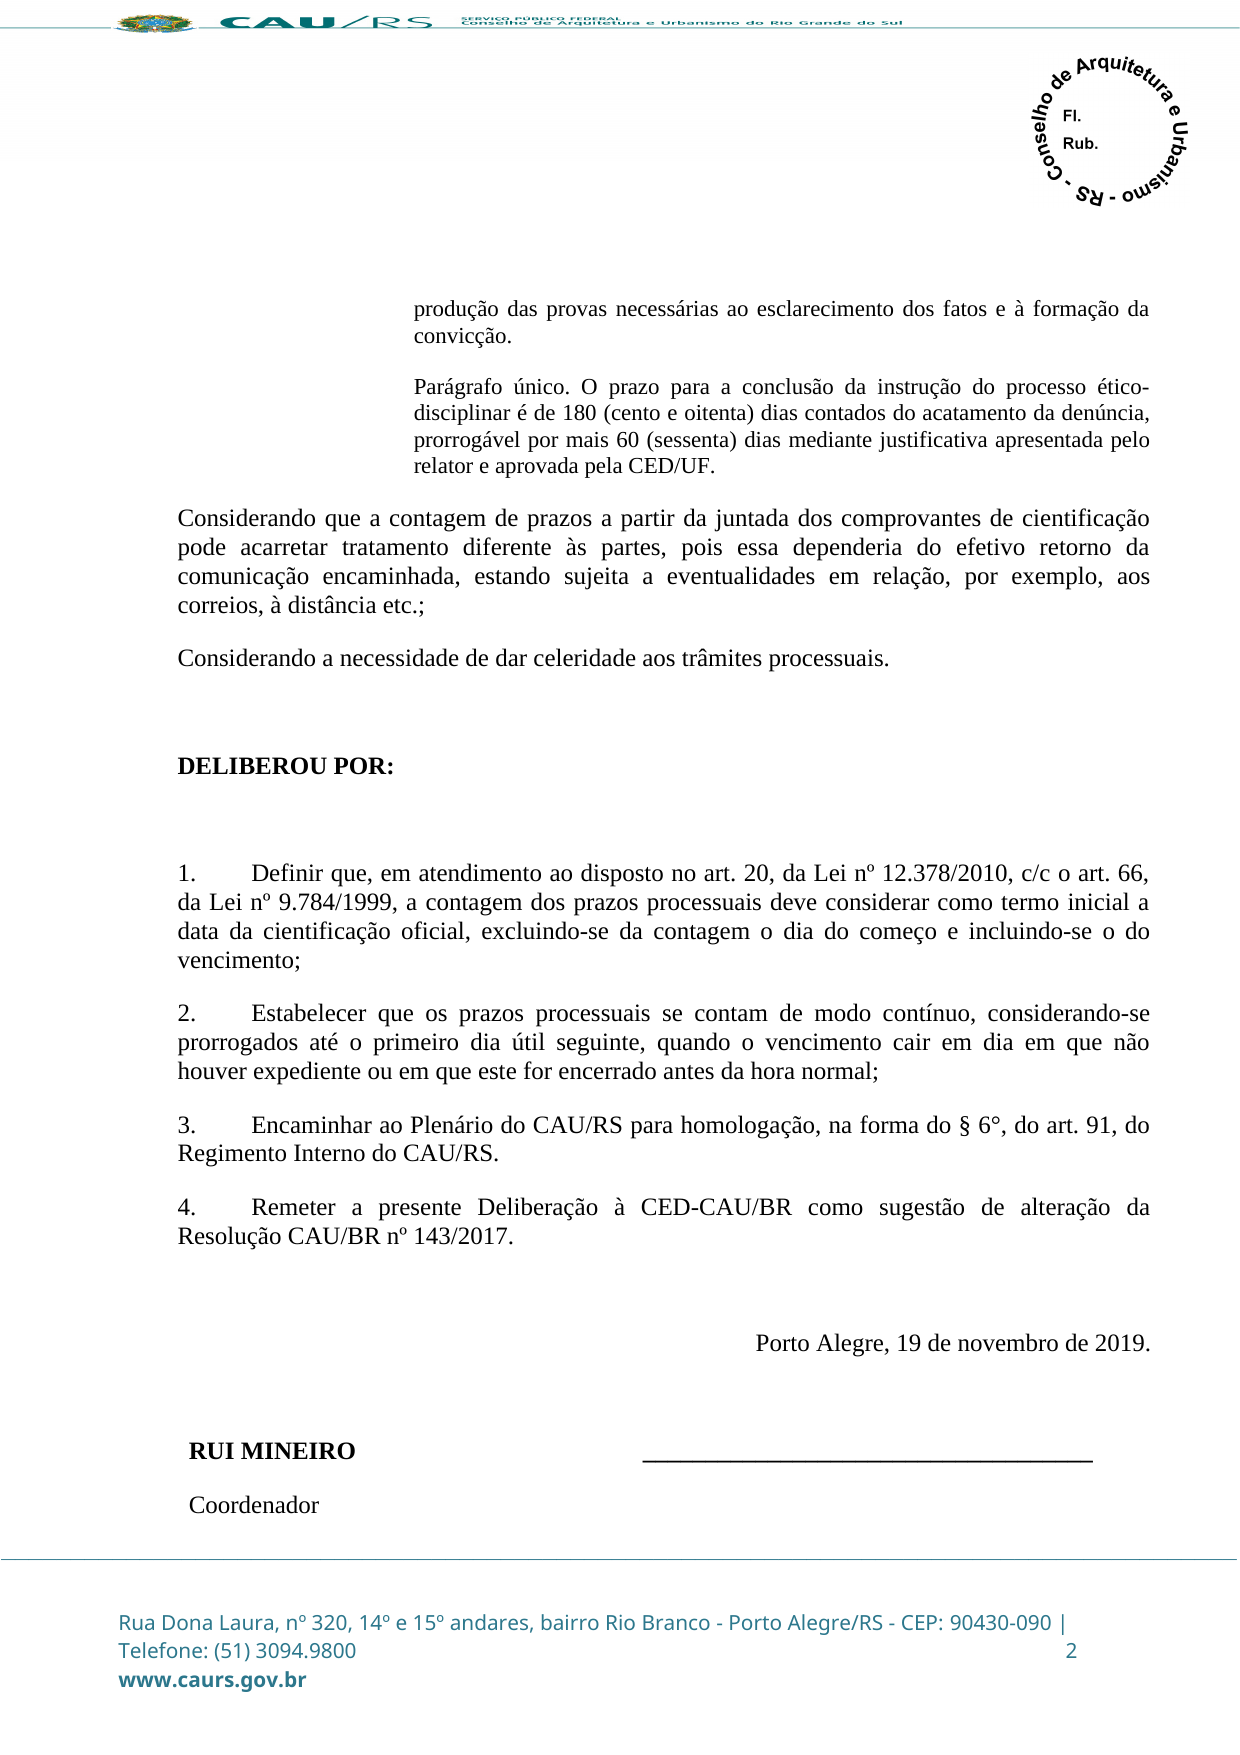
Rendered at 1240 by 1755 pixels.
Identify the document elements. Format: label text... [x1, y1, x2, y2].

text Parágrafo único. O prazo para a conclusão da instrução do processo ético-disciplinar é de 180 (cento e oitenta) dias contados do acatamento da denúncia, prorrogável por mais 60 (sessenta) dias mediante justificativa apresentada pelo relator e aprovada pela CED/UF. [413, 373, 1151, 478]
list Encaminhar ao Plenário do CAU/RS para homologação, na forma do § 6°, do art. 91, do Regimento Interno do CAU/RS. [177, 1110, 1151, 1167]
list Estabelecer que os prazos processuais se contam de modo contínuo, considerando-se prorrogados até o primeiro dia útil seguinte, quando o vencimento cair em dia em que não houver expediente ou em que este for encerrado antes da hora normal; [177, 998, 1151, 1085]
text Porto Alegre, 19 de novembro de 2019. [177, 1328, 1151, 1357]
text produção das provas necessárias ao esclarecimento dos fatos e à formação da convicção. [413, 295, 1151, 348]
table_header ____________________________________ [631, 1424, 1104, 1531]
list Definir que, em atendimento ao disposto no art. 20, da Lei nº 12.378/2010, c/c o art. 66, da Lei nº 9.784/1999, a contagem dos prazos processuais deve considerar como termo inicial a data da cientificação oficial, excluindo-se da contagem o dia do começo e incluindo-se o do vencimento; [177, 858, 1151, 973]
list Remeter a presente Deliberação à CED-CAU/BR como sugestão de alteração da Resolução CAU/BR nº 143/2017. [177, 1192, 1151, 1250]
table_header RUI MINEIRO Coordenador [177, 1424, 631, 1531]
text DELIBEROU POR: [177, 751, 1151, 780]
text Considerando a necessidade de dar celeridade aos trâmites processuais. [177, 643, 1151, 672]
text Considerando que a contagem de prazos a partir da juntada dos comprovantes de cientificação pode acarretar tratamento diferente às partes, pois essa dependeria do efetivo retorno da comunicação encaminhada, estando sujeita a eventualidades em relação, por exemplo, aos correios, à distância etc.; [177, 503, 1151, 618]
